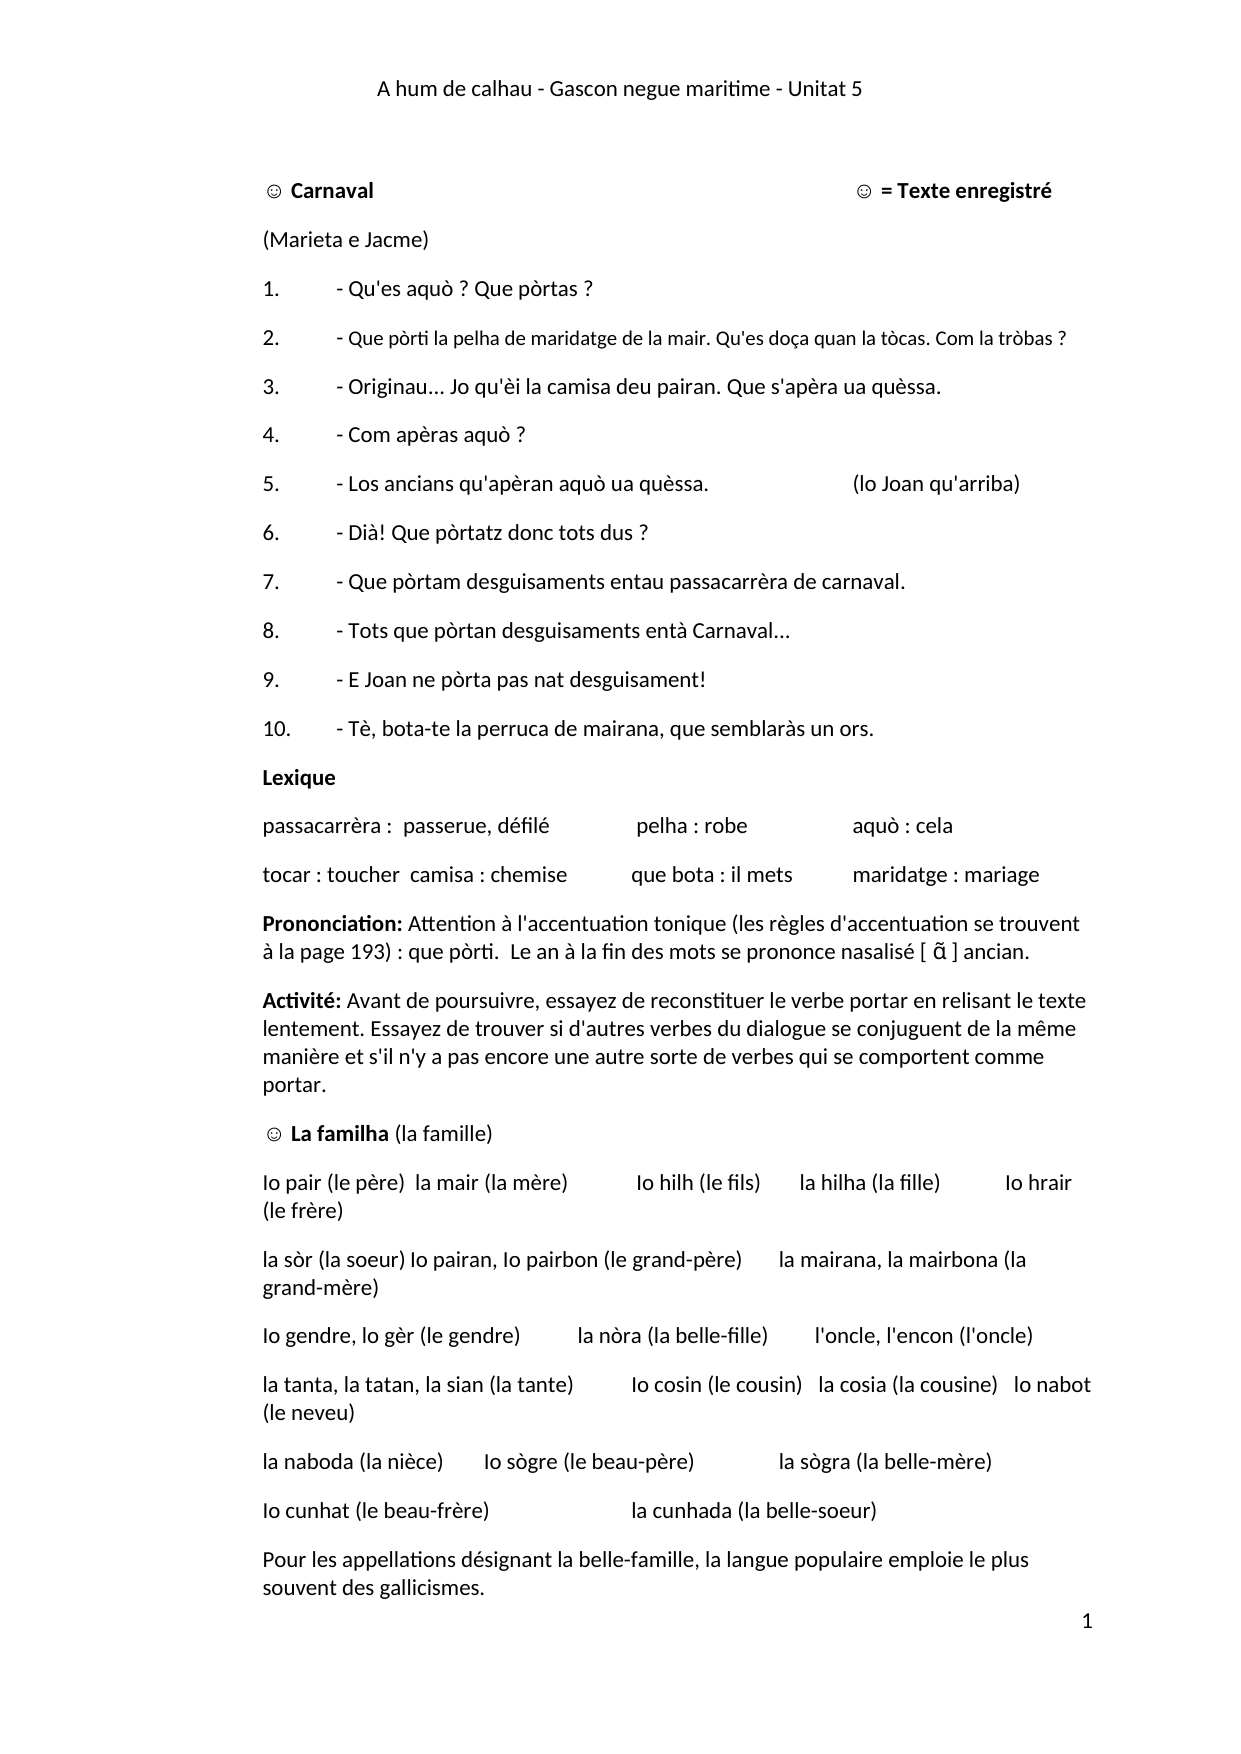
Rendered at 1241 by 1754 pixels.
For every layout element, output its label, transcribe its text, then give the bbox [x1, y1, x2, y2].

text passacarrèra : passerue, défilé pelha : robe aquò : cela [262, 811, 1093, 839]
text Lexique [262, 763, 1093, 791]
text la naboda (la nièce) Io sògre (le beau-père) la sògra (la belle-mère) [262, 1447, 1093, 1475]
text Activité: Avant de poursuivre, essayez de reconstituer le verbe portar en relisant le texte lentement. Essayez de trouver si d'autres verbes du dialogue se conjuguent de la même manière et s'il n'y a pas encore une autre sorte de verbes qui se comportent comme portar. [262, 986, 1093, 1098]
text 7. - Que pòrtam desguisaments entau passacarrèra de carnaval. [262, 567, 1093, 595]
text 2. - Que pòrti la pelha de maridatge de la mair. Qu'es doça quan la tòcas. Com la tròbas ? [262, 323, 1093, 351]
text Pour les appellations désignant la belle-famille, la langue populaire emploie le plus souvent des gallicismes. [262, 1545, 1093, 1601]
text Io gendre, lo gèr (le gendre) la nòra (la belle-fille) l'oncle, l'encon (l'oncle) [262, 1322, 1093, 1349]
text tocar : toucher camisa : chemise que bota : il mets maridatge : mariage [262, 860, 1093, 888]
text 5. - Los ancians qu'apèran aquò ua quèssa. (lo Joan qu'arriba) [262, 469, 1093, 497]
text Io cunhat (le beau-frère) la cunhada (la belle-soeur) [262, 1496, 1093, 1524]
text la tanta, la tatan, la sian (la tante) Io cosin (le cousin) la cosia (la cousine) lo nabot (le neveu) [262, 1370, 1093, 1426]
text ☺ Carnaval ☺ = Texte enregistré [262, 176, 1093, 204]
text 1. - Qu'es aquò ? Que pòrtas ? [262, 274, 1093, 302]
text la sòr (la soeur) Io pairan, Io pairbon (le grand-père) la mairana, la mairbona (la grand-mère) [262, 1245, 1093, 1301]
text 9. - E Joan ne pòrta pas nat desguisament! [262, 665, 1093, 693]
text 6. - Dià! Que pòrtatz donc tots dus ? [262, 518, 1093, 546]
text Io pair (le père) la mair (la mère) Io hilh (le fils) la hilha (la fille) Io hrair (le frère) [262, 1168, 1093, 1224]
text Prononciation: Attention à l'accentuation tonique (les règles d'accentuation se trouvent à la page 193) : que pòrti. Le an à la fin des mots se prononce nasalisé [ ɑ̃ ] ancian. [262, 909, 1093, 965]
text ☺ La familha (la famille) [262, 1119, 1093, 1147]
text 3. - Originau... Jo qu'èi la camisa deu pairan. Que s'apèra ua quèssa. [262, 372, 1093, 400]
text 10. - Tè, bota-te la perruca de mairana, que semblaràs un ors. [262, 714, 1093, 742]
text (Marieta e Jacme) [262, 225, 1093, 253]
text 8. - Tots que pòrtan desguisaments entà Carnaval... [262, 616, 1093, 644]
text 4. - Com apèras aquò ? [262, 421, 1093, 449]
